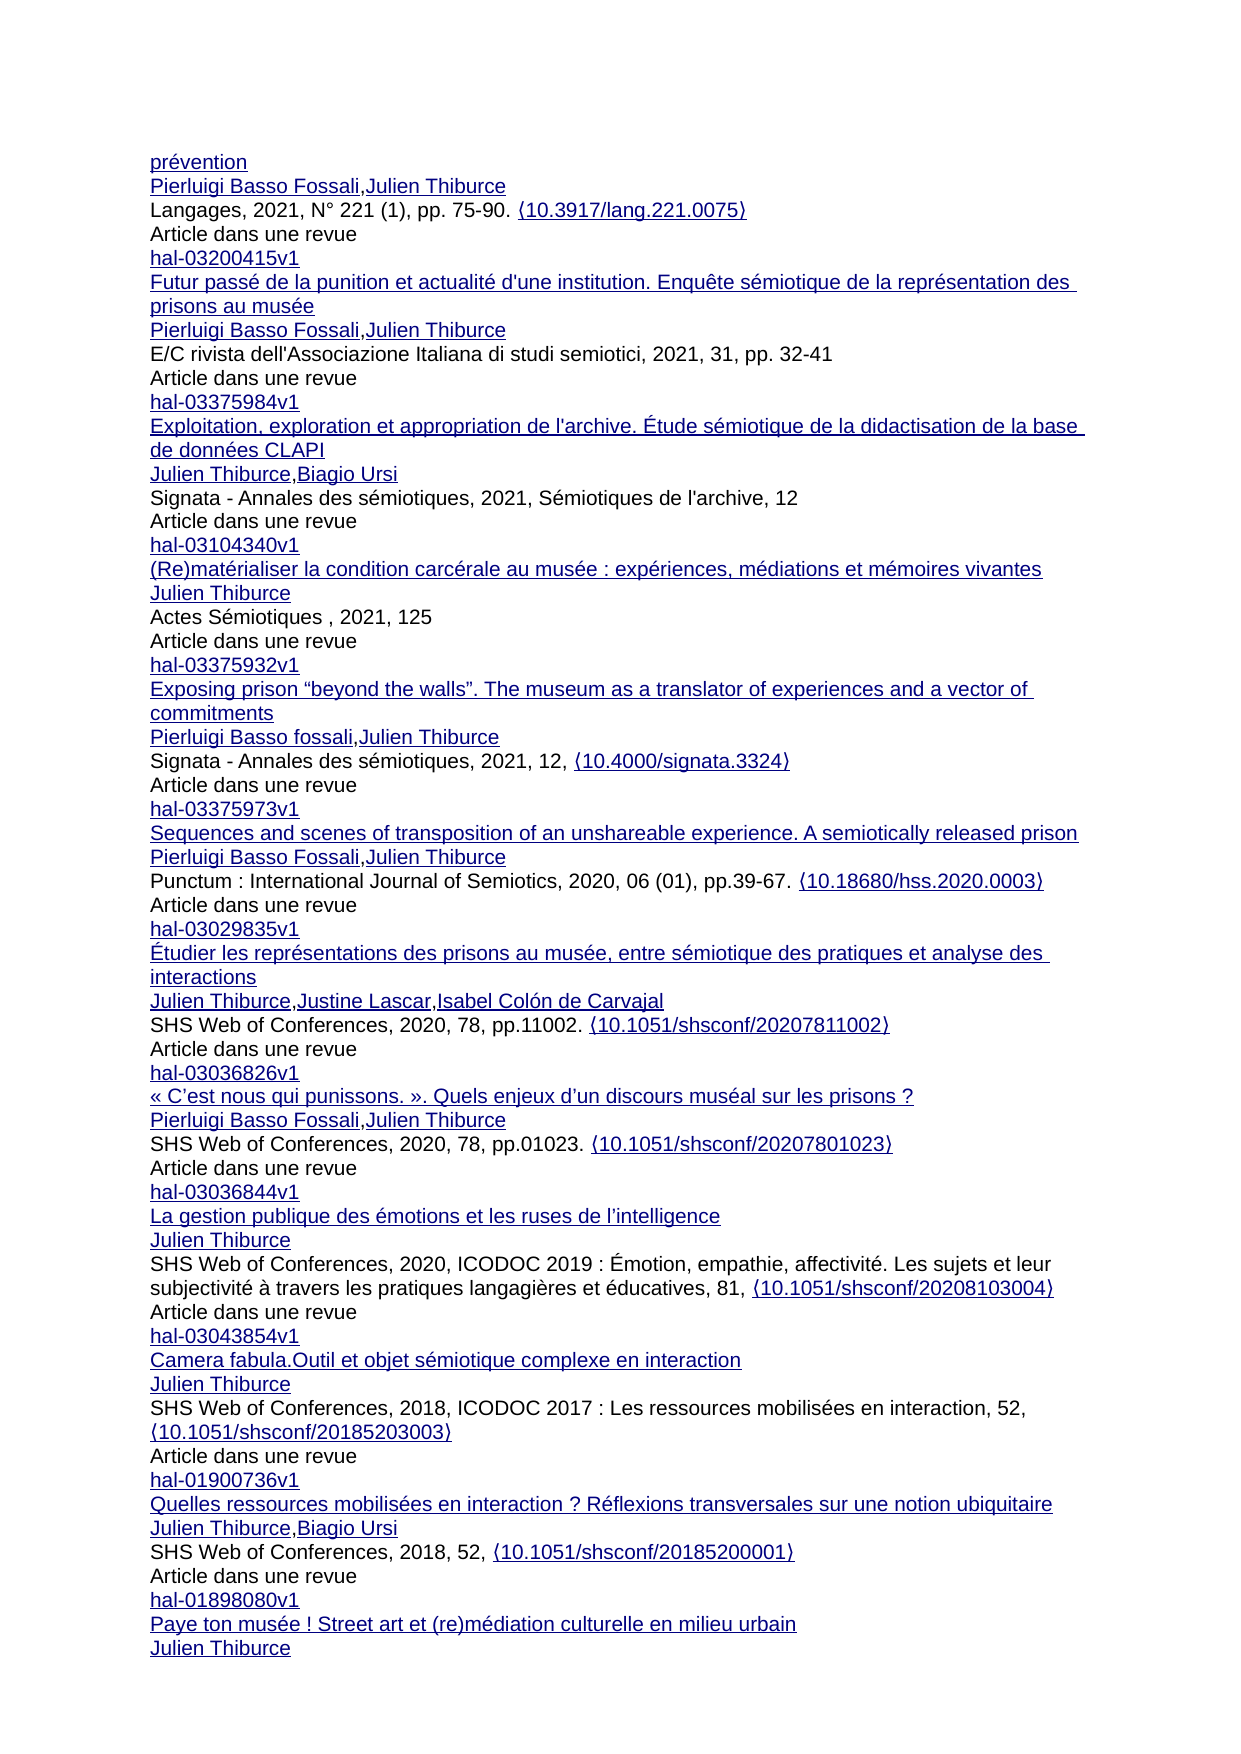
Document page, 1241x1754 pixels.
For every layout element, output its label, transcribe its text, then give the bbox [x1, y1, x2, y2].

table_cell Étudier les représentations des prisons au musée, entre sémiotique des pratiques et analyse des interactions Julien Thiburce,Justine Lascar,Isabel Colón de Carvajal SHS Web of Conferences, 2020, 78, pp.11002. ⟨10.1051/shsconf/20207811002⟩ Article dans une revue hal-03036826v1 [150, 941, 1090, 1084]
table_cell Sequences and scenes of transposition of an unshareable experience. A semiotically released prison Pierluigi Basso Fossali,Julien Thiburce Punctum : International Journal of Semiotics, 2020, 06 (01), pp.39-67. ⟨10.18680/hss.2020.0003⟩ Article dans une revue hal-03029835v1 [150, 821, 1090, 941]
table_cell Quelles ressources mobilisées en interaction ? Réflexions transversales sur une notion ubiquitaire Julien Thiburce,Biagio Ursi SHS Web of Conferences, 2018, 52, ⟨10.1051/shsconf/20185200001⟩ Article dans une revue hal-01898080v1 [150, 1492, 1090, 1611]
table_cell Exposing prison “beyond the walls”. The museum as a translator of experiences and a vector of commitments Pierluigi Basso fossali,Julien Thiburce Signata - Annales des sémiotiques, 2021, 12, ⟨10.4000/signata.3324⟩ Article dans une revue hal-03375973v1 [150, 677, 1090, 821]
table_cell Exploitation, exploration et appropriation de l'archive. Étude sémiotique de la didactisation de la base de données CLAPI Julien Thiburce,Biagio Ursi Signata - Annales des sémiotiques, 2021, Sémiotiques de l'archive, 12 Article dans une revue hal-03104340v1 [150, 414, 1090, 557]
table_cell prévention Pierluigi Basso Fossali,Julien Thiburce Langages, 2021, N° 221 (1), pp. 75-90. ⟨10.3917/lang.221.0075⟩ Article dans une revue hal-03200415v1 [150, 150, 1090, 270]
table_cell Paye ton musée ! Street art et (re)médiation culturelle en milieu urbain Julien Thiburce [150, 1611, 1090, 1659]
table_cell « C’est nous qui punissons. ». Quels enjeux d’un discours muséal sur les prisons ? Pierluigi Basso Fossali,Julien Thiburce SHS Web of Conferences, 2020, 78, pp.01023. ⟨10.1051/shsconf/20207801023⟩ Article dans une revue hal-03036844v1 [150, 1084, 1090, 1204]
table_cell (Re)matérialiser la condition carcérale au musée : expériences, médiations et mémoires vivantes Julien Thiburce Actes Sémiotiques , 2021, 125 Article dans une revue hal-03375932v1 [150, 557, 1090, 677]
table_cell La gestion publique des émotions et les ruses de l’intelligence Julien Thiburce SHS Web of Conferences, 2020, ICODOC 2019 : Émotion, empathie, affectivité. Les sujets et leur subjectivité à travers les pratiques langagières et éducatives, 81, ⟨10.1051/shsconf/20208103004⟩ Article dans une revue hal-03043854v1 [150, 1204, 1090, 1348]
table_cell Futur passé de la punition et actualité d'une institution. Enquête sémiotique de la représentation des prisons au musée Pierluigi Basso Fossali,Julien Thiburce E/C rivista dell'Associazione Italiana di studi semiotici, 2021, 31, pp. 32-41 Article dans une revue hal-03375984v1 [150, 270, 1090, 413]
table_cell Camera fabula.Outil et objet sémiotique complexe en interaction Julien Thiburce SHS Web of Conferences, 2018, ICODOC 2017 : Les ressources mobilisées en interaction, 52, ⟨10.1051/shsconf/20185203003⟩ Article dans une revue hal-01900736v1 [150, 1348, 1090, 1492]
